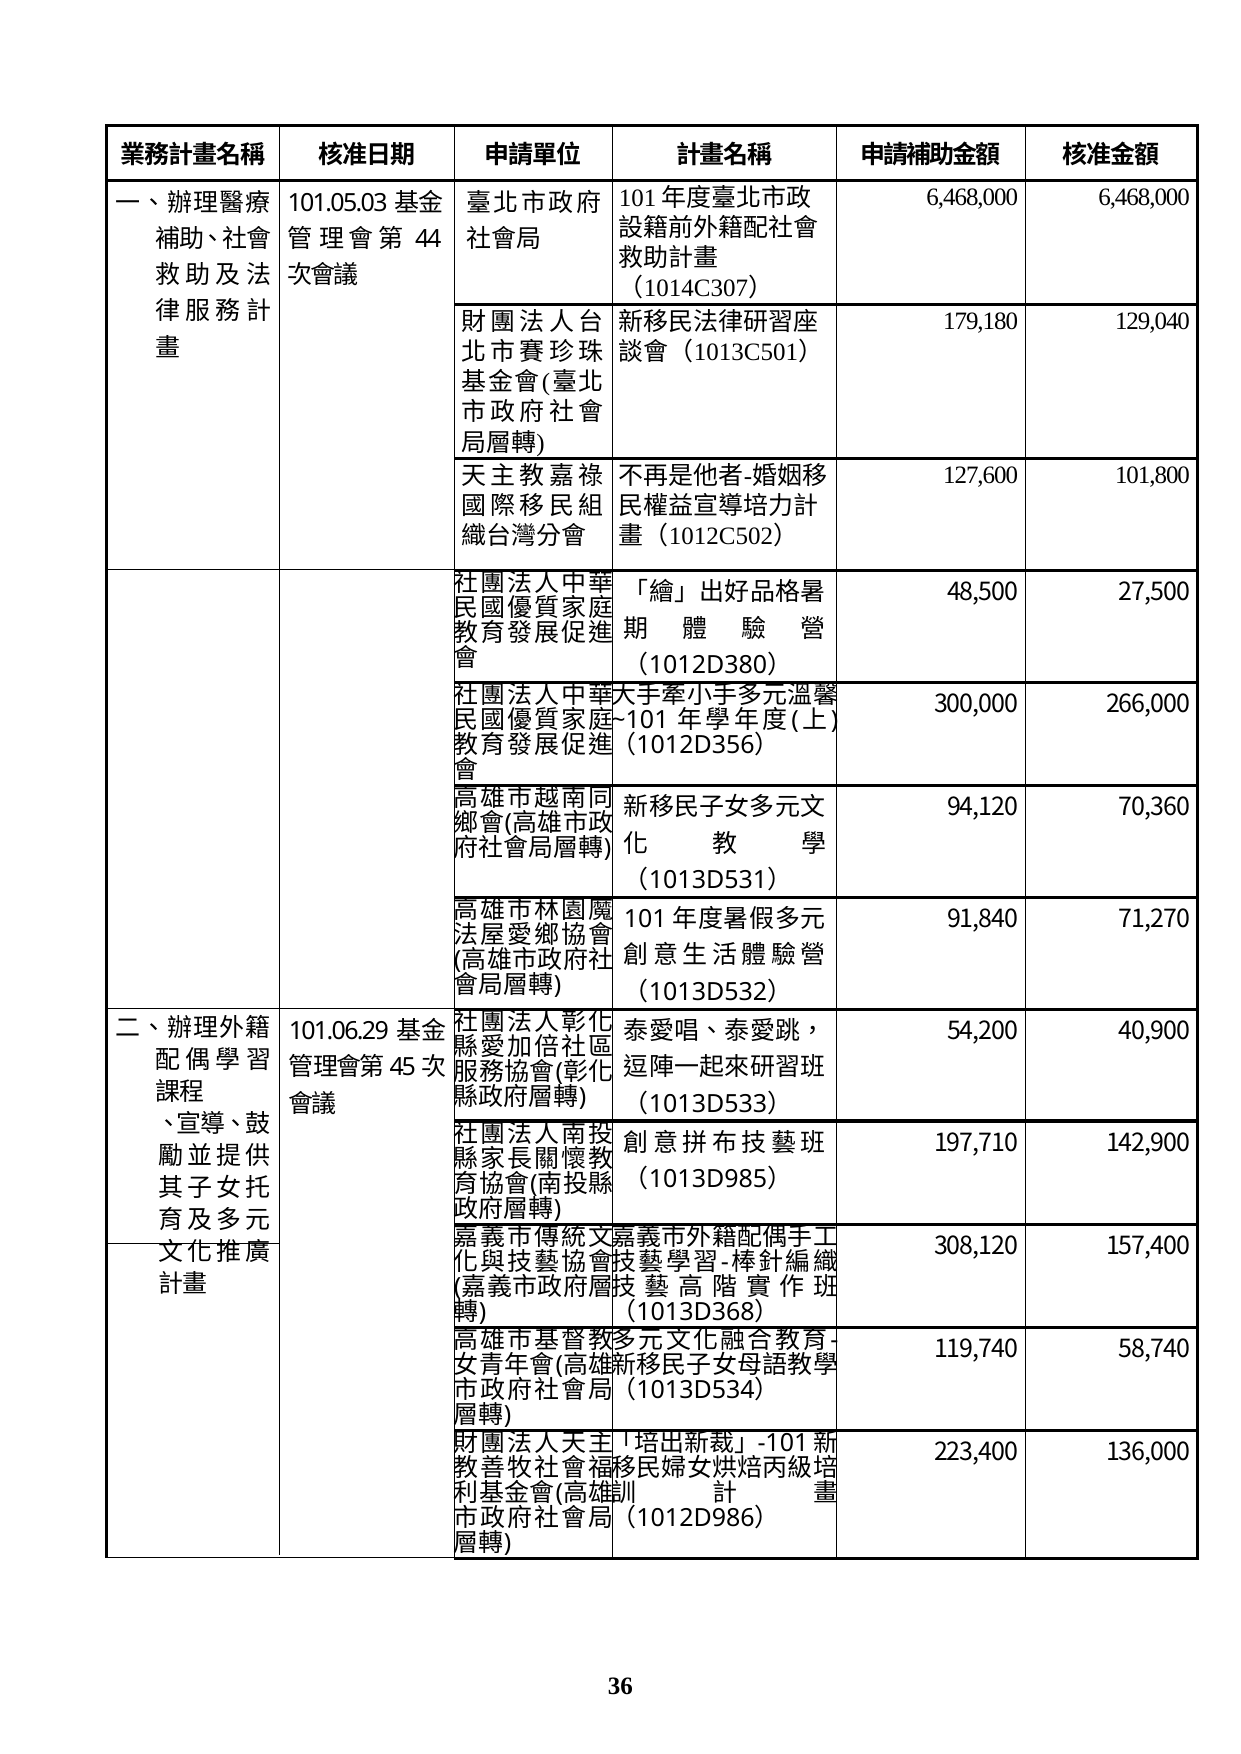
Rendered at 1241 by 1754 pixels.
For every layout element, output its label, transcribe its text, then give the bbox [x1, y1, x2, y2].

table_cell 119,740 [837, 1329, 1025, 1429]
table_header 業務計畫名稱 [108, 127, 279, 179]
table_cell 101,800 [1026, 460, 1196, 569]
table_cell 179,180 [837, 306, 1025, 457]
table_cell 「繪」出好品格暑期體驗營（1012D380） [613, 572, 836, 681]
table_cell 136,000 [1026, 1432, 1196, 1557]
table_header 核准金額 [1026, 127, 1196, 179]
table_cell 300,000 [837, 684, 1025, 784]
table_cell 高雄市林園魔法屋愛鄉協會(高雄市政府社會局層轉) [455, 899, 612, 1007]
table_cell 127,600 [837, 460, 1025, 569]
table_cell 新移民法律研習座談會（1013C501） [613, 306, 836, 457]
table_cell 129,040 [1026, 306, 1196, 457]
table_cell 社團法人中華民國優質家庭教育發展促進會 [455, 684, 612, 784]
table_cell 社團法人彰化縣愛加倍社區服務協會(彰化縣政府層轉) [455, 1011, 612, 1119]
table_cell 嘉義市傳統文化與技藝協會(嘉義市政府層轉) [455, 1226, 612, 1326]
table_cell 臺北市政府社會局 [455, 182, 612, 303]
table_cell 101.05.03基金管理會第44次會議 [280, 182, 454, 569]
table_cell [108, 570, 279, 1007]
table_header 申請單位 [455, 127, 612, 179]
table_cell 社團法人中華民國優質家庭教育發展促進會 [455, 572, 612, 681]
table_cell 二、辦理外籍配偶學習課程 、宣導、鼓勵並提供其子女托育及多元 [108, 1009, 279, 1243]
table_cell 48,500 [837, 572, 1025, 681]
table_cell 266,000 [1026, 684, 1196, 784]
table_cell 高雄市越南同鄉會(高雄市政府社會局層轉) [455, 787, 612, 896]
table_cell [280, 570, 454, 1007]
table_cell 財團法人台北市賽珍珠基金會(臺北市政府社會局層轉) [455, 306, 612, 457]
table_cell 不再是他者-婚姻移民權益宣導培力計畫（1012C502） [613, 460, 836, 569]
table_cell 157,400 [1026, 1226, 1196, 1326]
table_cell 58,740 [1026, 1329, 1196, 1429]
table_cell 197,710 [837, 1123, 1025, 1222]
table_cell 101年度臺北市政設籍前外籍配社會救助計畫（1014C307） [613, 182, 836, 303]
table_cell 91,840 [837, 899, 1025, 1007]
table_cell 大手牽小手多元溫馨~101年學年度(上)（1012D356） [613, 684, 836, 784]
table_cell 6,468,000 [1026, 182, 1196, 303]
table_cell 創意拼布技藝班（1013D985） [613, 1123, 836, 1222]
table_cell 高雄市基督教女青年會(高雄市政府社會局層轉) [455, 1329, 612, 1429]
table_cell 101.06.29基金管理會第45次會議 [280, 1009, 454, 1557]
table_cell 27,500 [1026, 572, 1196, 681]
table_header 申請補助金額 [837, 127, 1025, 179]
table_cell 泰愛唱、泰愛跳，逗陣一起來研習班（1013D533） [613, 1011, 836, 1119]
table_header 核准日期 [280, 127, 454, 179]
table_cell 6,468,000 [837, 182, 1025, 303]
table_cell 一、辦理醫療補助、社會救助及法律服務計畫 [108, 182, 279, 569]
table_cell 文化推廣計畫 [108, 1244, 280, 1557]
table_cell 142,900 [1026, 1123, 1196, 1222]
table_cell 223,400 [837, 1432, 1025, 1557]
table_cell 101年度暑假多元創意生活體驗營（1013D532） [613, 899, 836, 1007]
table_cell 54,200 [837, 1011, 1025, 1119]
table_cell 社團法人南投縣家長關懷教育協會(南投縣政府層轉) [455, 1123, 612, 1222]
table_cell 「培出新裁」-101新移民婦女烘焙丙級培訓計畫（1012D986） [613, 1432, 836, 1557]
table_cell 多元文化融合教育-新移民子女母語教學（1013D534） [613, 1329, 836, 1429]
table_header 計畫名稱 [613, 127, 836, 179]
table_cell 40,900 [1026, 1011, 1196, 1119]
table_cell 94,120 [837, 787, 1025, 896]
table_cell 嘉義市外籍配偶手工技藝學習-棒針編織技藝高階實作班（1013D368） [613, 1226, 836, 1326]
table_cell 70,360 [1026, 787, 1196, 896]
table_cell 308,120 [837, 1226, 1025, 1326]
table_cell 71,270 [1026, 899, 1196, 1007]
table_cell 新移民子女多元文化教學（1013D531） [613, 787, 836, 896]
table_cell 天主教嘉祿國際移民組織台灣分會 [455, 460, 612, 569]
table_cell 財團法人天主教善牧社會福利基金會(高雄市政府社會局層轉) [455, 1432, 612, 1557]
